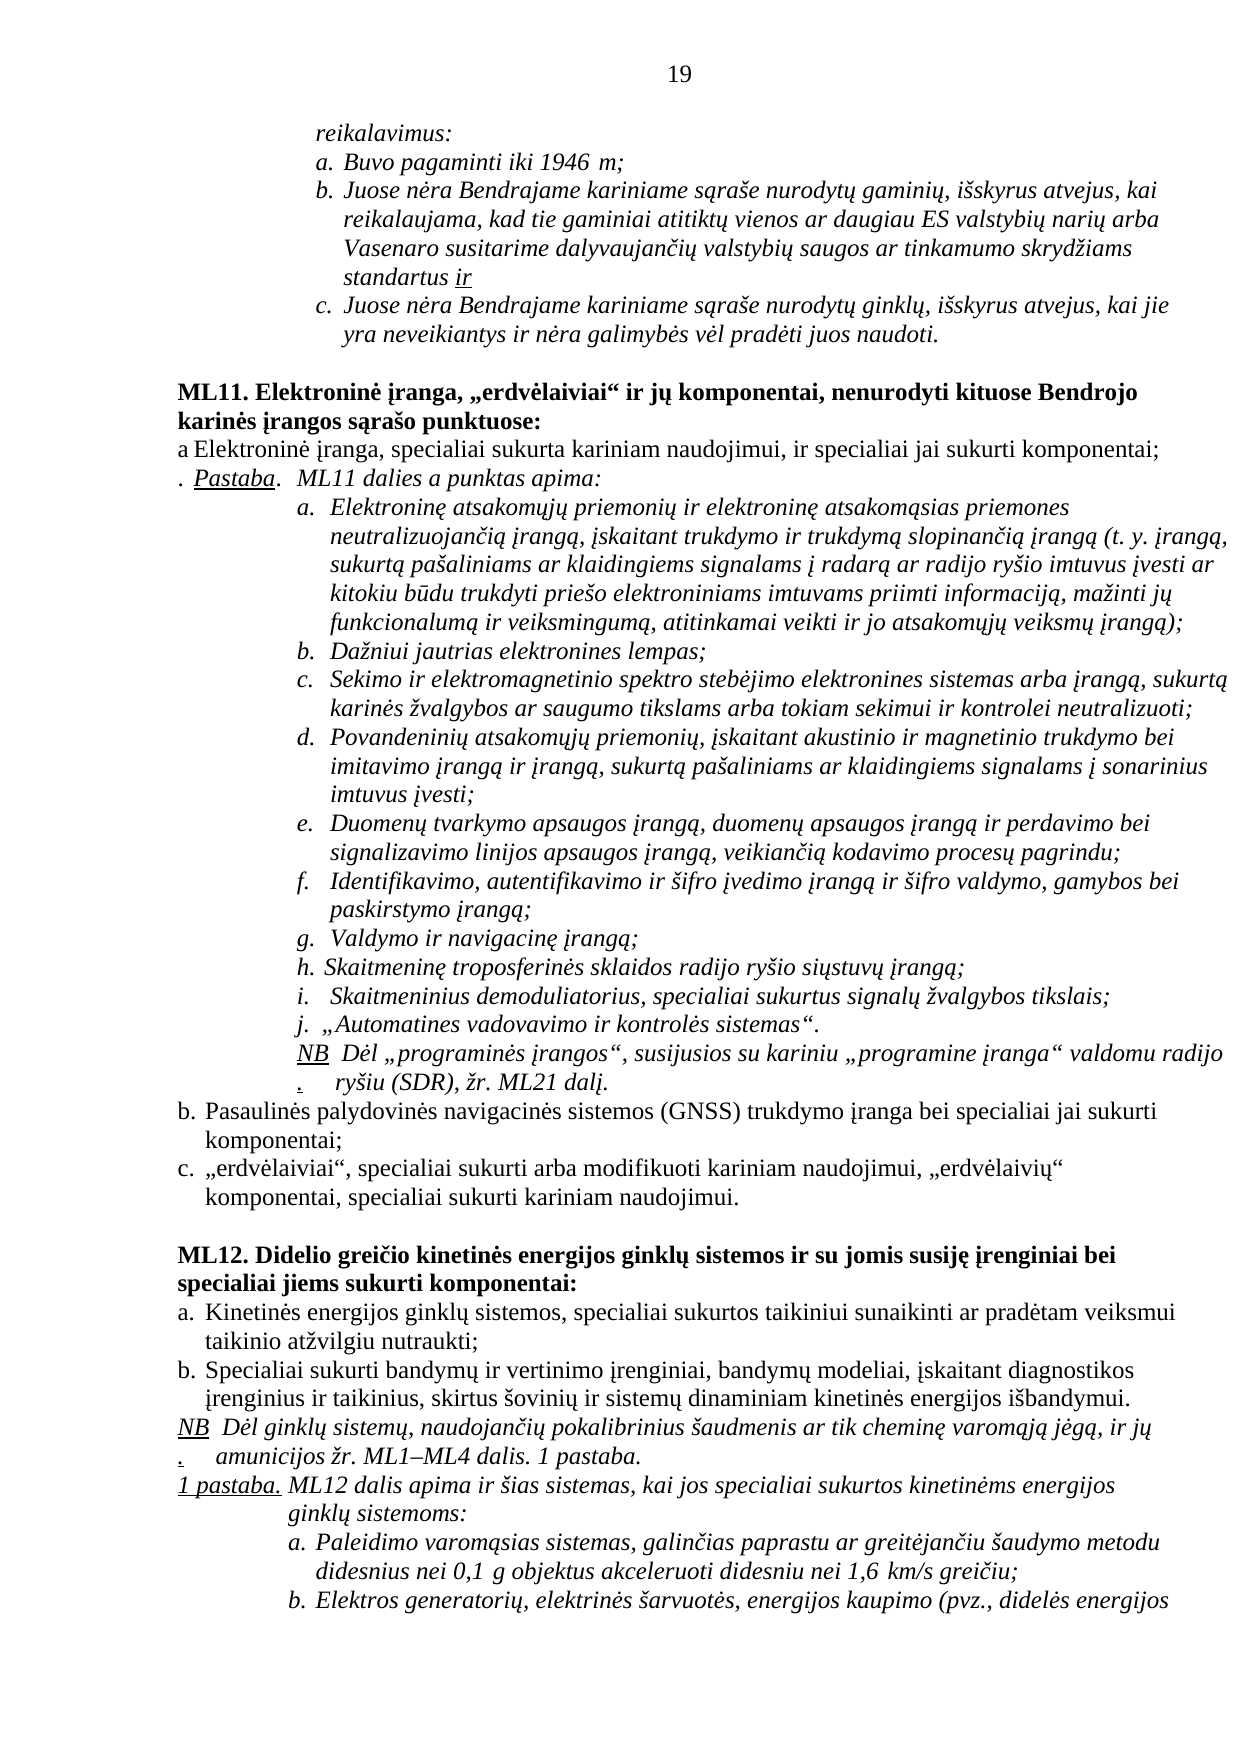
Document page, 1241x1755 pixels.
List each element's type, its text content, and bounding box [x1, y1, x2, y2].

table_header „Automatines vadovavimo ir kontrolės sistemas“. [321, 1010, 1181, 1038]
table_header c. [315, 291, 343, 348]
table_header „erdvėlaiviai“, specialiai sukurti arba modifikuoti kariniam naudojimui, „erdvėlaivių“ komponentai, specialiai sukurti kariniam naudojimui. [205, 1154, 1181, 1211]
table_header Dėl ginklų sistemų, naudojančių pokalibrinius šaudmenis ar tik cheminę varomąją jėgą, ir jų amunicijos žr. ML1–ML4 dalis. 1 pastaba. [215, 1412, 1181, 1470]
table_header Pastaba. [193, 463, 297, 1096]
table_header Specialiai sukurti bandymų ir vertinimo įrenginiai, bandymų modeliai, įskaitant diagnostikos įrenginius ir taikinius, skirtus šovinių ir sistemų dinaminiam kinetinės energijos išbandymui. [205, 1355, 1181, 1412]
text ML11. Elektroninė įranga, „erdvėlaiviai“ ir jų komponentai, nenurodyti kituose Bendrojo karinės įrangos sąrašo punktuose: [177, 377, 1181, 434]
table_header a. [288, 1527, 315, 1585]
table_header Sekimo ir elektromagnetinio spektro stebėjimo elektronines sistemas arba įrangą, sukurtą karinės žvalgybos ar saugumo tikslams arba tokiam sekimui ir kontrolei neutralizuoti; [330, 665, 1181, 722]
table_header d. [297, 722, 330, 808]
table_header Povandeninių atsakomųjų priemonių, įskaitant akustinio ir magnetinio trukdymo bei imitavimo įrangą ir įrangą, sukurtą pašaliniams ar klaidingiems signalams į sonarinius imtuvus įvesti; [330, 722, 1181, 808]
text ML12. Didelio greičio kinetinės energijos ginklų sistemos ir su jomis susiję įrenginiai bei specialiai jiems sukurti komponentai: [177, 1240, 1181, 1297]
table_header e. [297, 808, 330, 866]
table_header c. [177, 1154, 205, 1211]
table_header c. [297, 665, 330, 722]
table_header f. [297, 866, 330, 923]
table_header b. [315, 176, 343, 291]
table_header Juose nėra Bendrajame kariniame sąraše nurodytų gaminių, išskyrus atvejus, kai reikalaujama, kad tie gaminiai atitiktų vienos ar daugiau ES valstybių narių arba Vasenaro susitarime dalyvaujančių valstybių saugos ar tinkamumo skrydžiams standartus ir [343, 176, 1181, 291]
table_header b. [288, 1585, 315, 1613]
table_header a. [315, 147, 343, 176]
table_header a. [297, 492, 330, 636]
table_header [205, 118, 315, 348]
table_header b. [297, 636, 330, 664]
table_header Juose nėra Bendrajame kariniame sąraše nurodytų ginklų, išskyrus atvejus, kai jie yra neveikiantys ir nėra galimybės vėl pradėti juos naudoti. [343, 291, 1181, 348]
table_header NB. [297, 1038, 335, 1096]
table_header i. [297, 981, 330, 1009]
table_header Identifikavimo, autentifikavimo ir šifro įvedimo įrangą ir šifro valdymo, gamybos bei paskirstymo įrangą; [330, 866, 1181, 923]
table_header Skaitmeninius demoduliatorius, specialiai sukurtus signalų žvalgybos tikslais; [330, 981, 1181, 1009]
table_header NB. [177, 1412, 215, 1470]
table_header 1 pastaba. [177, 1470, 288, 1613]
table_header h. [297, 952, 324, 981]
table_header ML12 dalis apima ir šias sistemas, kai jos specialiai sukurtos kinetinėms energijos ginklų sistemoms: [288, 1470, 1181, 1527]
table_header Elektroninė įranga, specialiai sukurta kariniam naudojimui, ir specialiai jai sukurti komponentai; [193, 435, 1181, 463]
table_header Skaitmeninę troposferinės sklaidos radijo ryšio siųstuvų įrangą; [324, 952, 1181, 981]
table_header Duomenų tvarkymo apsaugos įrangą, duomenų apsaugos įrangą ir perdavimo bei signalizavimo linijos apsaugos įrangą, veikiančią kodavimo procesų pagrindu; [330, 808, 1181, 866]
table_header a. [177, 435, 193, 1096]
table_header b. [177, 1096, 205, 1153]
table_header reikalavimus: [315, 118, 1181, 147]
table_header a. [177, 1297, 205, 1355]
table_header ML11 dalies a punktas apima: [297, 463, 1181, 492]
table_header b. [177, 1355, 205, 1412]
table_header Kinetinės energijos ginklų sistemos, specialiai sukurtos taikiniui sunaikinti ar pradėtam veiksmui taikinio atžvilgiu nutraukti; [205, 1297, 1181, 1355]
table_header g. [297, 923, 330, 952]
table_header [177, 118, 205, 348]
table_header Dažniui jautrias elektronines lempas; [330, 636, 1181, 664]
table_header Buvo pagaminti iki 1946 m; [343, 147, 1181, 176]
table_header j. [297, 1010, 321, 1038]
table_header Paleidimo varomąsias sistemas, galinčias paprastu ar greitėjančiu šaudymo metodu didesnius nei 0,1 g objektus akceleruoti didesniu nei 1,6 km/s greičiu; [315, 1527, 1181, 1585]
table_header Valdymo ir navigacinę įrangą; [330, 923, 1181, 952]
table_header Elektros generatorių, elektrinės šarvuotės, energijos kaupimo (pvz., didelės energijos [315, 1585, 1181, 1613]
table_header Dėl „programinės įrangos“, susijusios su kariniu „programine įranga“ valdomu radijo ryšiu (SDR), žr. ML21 dalį. [335, 1038, 1181, 1096]
table_header Elektroninę atsakomųjų priemonių ir elektroninę atsakomąsias priemones neutralizuojančią įrangą, įskaitant trukdymo ir trukdymą slopinančią įrangą (t. y. įrangą, sukurtą pašaliniams ar klaidingiems signalams į radarą ar radijo ryšio imtuvus įvesti ar kitokiu būdu trukdyti priešo elektroniniams imtuvams priimti informaciją, mažinti jų funkcionalumą ir veiksmingumą, atitinkamai veikti ir jo atsakomųjų veiksmų įrangą); [330, 492, 1181, 636]
table_header Pasaulinės palydovinės navigacinės sistemos (GNSS) trukdymo įranga bei specialiai jai sukurti komponentai; [205, 1096, 1181, 1153]
